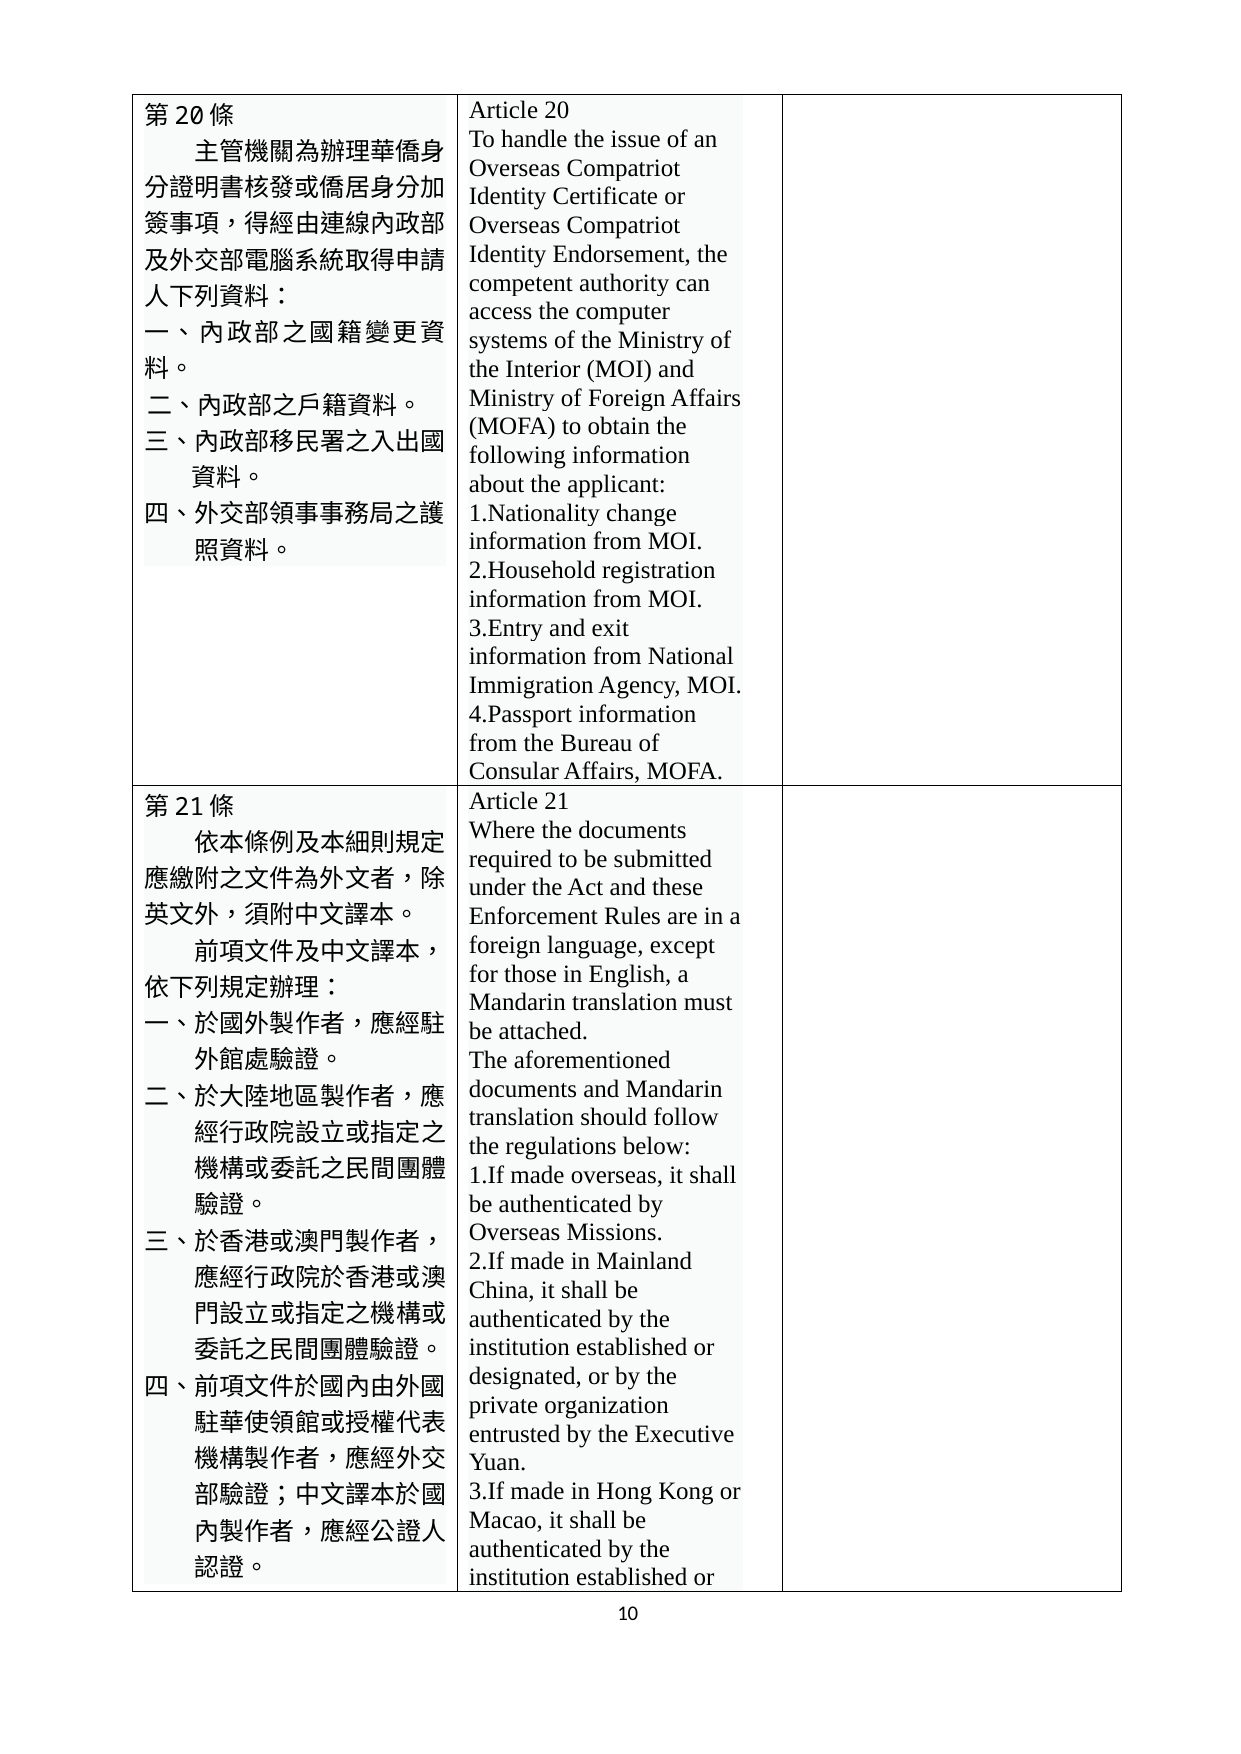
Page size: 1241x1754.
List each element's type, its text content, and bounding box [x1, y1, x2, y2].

table_cell [783, 786, 1121, 1591]
table_cell 第21條 依本條例及本細則規定應繳附之文件為外文者，除英文外，須附中文譯本。 前項文件及中文譯本，依下列規定辦理： 一、於國外製作者，應經駐外館處驗證。 二、於大陸地區製作者，應經行政院設立或指定之機構或委託之民間團體驗證。 三、於香港或澳門製作者，應經行政院於香港或澳門設立或指定之機構或委託之民間團體驗證。 四、前項文件於國內由外國駐華使領館或授權代表機構製作者，應經外交部驗證；中文譯本於國內製作者，應經公證人認證。 [133, 786, 457, 1591]
table_cell 第20條 主管機關為辦理華僑身分證明書核發或僑居身分加簽事項，得經由連線內政部及外交部電腦系統取得申請人下列資料： 一、內政部之國籍變更資料。 二、內政部之戶籍資料。 三、內政部移民署之入出國資料。 四、外交部領事事務局之護照資料。 [133, 95, 457, 785]
table_cell Article 21 Where the documents required to be submitted under the Act and these Enforcement Rules are in a foreign language, except for those in English, a Mandarin translation must be attached. The aforementioned documents and Mandarin translation should follow the regulations below: 1.If made overseas, it shall be authenticated by Overseas Missions. 2.If made in Mainland China, it shall be authenticated by the institution established or designated, or by the private organization entrusted by the Executive Yuan. 3.If made in Hong Kong or Macao, it shall be authenticated by the institution established or designated, or by the private organization entrusted by the Executive Yuan in Hong Kong or Macao. 4.If the aforementioned documents are issued within the ROC（Taiwan） by a foreign embassy or consulate or its authorized organizations, such documents shall be authenticated by the Ministry of Foreign Affairs; when the Mandarin translation is made within the ROC （Taiwan）,it shall be notarized by a notary public. [743, 786, 782, 1591]
table_cell Article 20 To handle the issue of an Overseas Compatriot Identity Certificate or Overseas Compatriot Identity Endorsement, the competent authority can access the computer systems of the Ministry of the Interior (MOI) and Ministry of Foreign Affairs (MOFA) to obtain the following information about the applicant: 1.Nationality change information from MOI. 2.Household registration information from MOI. 3.Entry and exit information from National Immigration Agency, MOI. 4.Passport information from the Bureau of Consular Affairs, MOFA. [743, 95, 782, 785]
table_cell [783, 95, 1121, 785]
